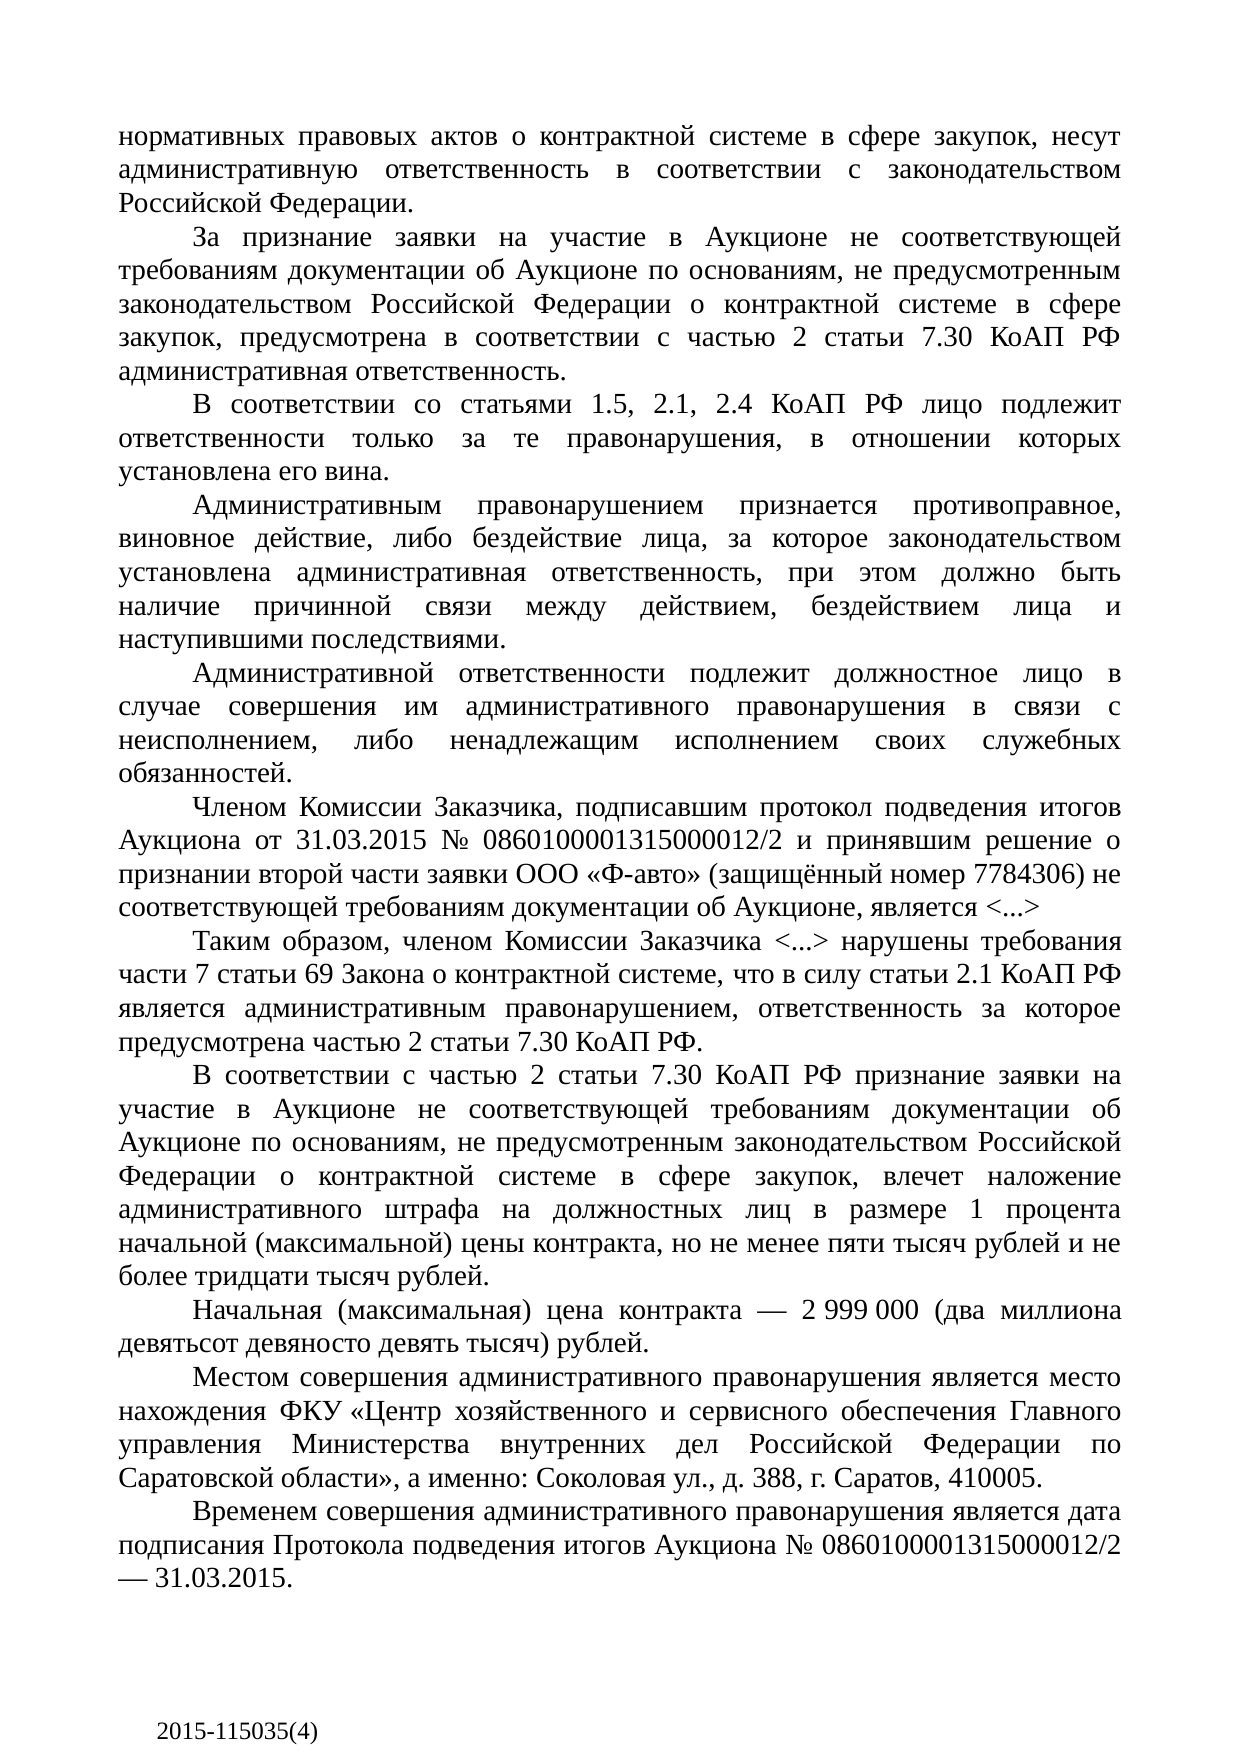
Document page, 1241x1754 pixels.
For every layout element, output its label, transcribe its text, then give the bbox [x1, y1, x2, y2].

text Начальная (максимальная) цена контракта — 2 999 000 (два миллиона девятьсот девяносто девять тысяч) рублей. [118, 1292, 1122, 1359]
text Административной ответственности подлежит должностное лицо в случае совершения им административного правонарушения в связи с неисполнением, либо ненадлежащим исполнением своих служебных обязанностей. [118, 655, 1122, 789]
text нормативных правовых актов о контрактной системе в сфере закупок, несут административную ответственность в соответствии с законодательством Российской Федерации. [118, 118, 1122, 219]
text В соответствии с частью 2 статьи 7.30 КоАП РФ признание заявки на участие в Аукционе не соответствующей требованиям документации об Аукционе по основаниям, не предусмотренным законодательством Российской Федерации о контрактной системе в сфере закупок, влечет наложение административного штрафа на должностных лиц в размере 1 процента начальной (максимальной) цены контракта, но не менее пяти тысяч рублей и не более тридцати тысяч рублей. [118, 1057, 1122, 1292]
text Членом Комиссии Заказчика, подписавшим протокол подведения итогов Аукциона от 31.03.2015 № 0860100001315000012/2 и принявшим решение о признании второй части заявки ООО «Ф-авто» (защищённый номер 7784306) не соответствующей требованиям документации об Аукционе, является <...> [118, 789, 1122, 923]
text Таким образом, членом Комиссии Заказчика <...> нарушены требования части 7 статьи 69 Закона о контрактной системе, что в силу статьи 2.1 КоАП РФ является административным правонарушением, ответственность за которое предусмотрена частью 2 статьи 7.30 КоАП РФ. [118, 923, 1122, 1057]
text Местом совершения административного правонарушения является место нахождения ФКУ «Центр хозяйственного и сервисного обеспечения Главного управления Министерства внутренних дел Российской Федерации по Саратовской области», а именно: Соколовая ул., д. 388, г. Саратов, 410005. [118, 1359, 1122, 1493]
text Временем совершения административного правонарушения является дата подписания Протокола подведения итогов Аукциона № 0860100001315000012/2 — 31.03.2015. [118, 1493, 1122, 1594]
text За признание заявки на участие в Аукционе не соответствующей требованиям документации об Аукционе по основаниям, не предусмотренным законодательством Российской Федерации о контрактной системе в сфере закупок, предусмотрена в соответствии с частью 2 статьи 7.30 КоАП РФ административная ответственность. [118, 219, 1122, 386]
text В соответствии со статьями 1.5, 2.1, 2.4 КоАП РФ лицо подлежит ответственности только за те правонарушения, в отношении которых установлена его вина. [118, 386, 1122, 487]
text Административным правонарушением признается противоправное, виновное действие, либо бездействие лица, за которое законодательством установлена административная ответственность, при этом должно быть наличие причинной связи между действием, бездействием лица и наступившими последствиями. [118, 487, 1122, 655]
